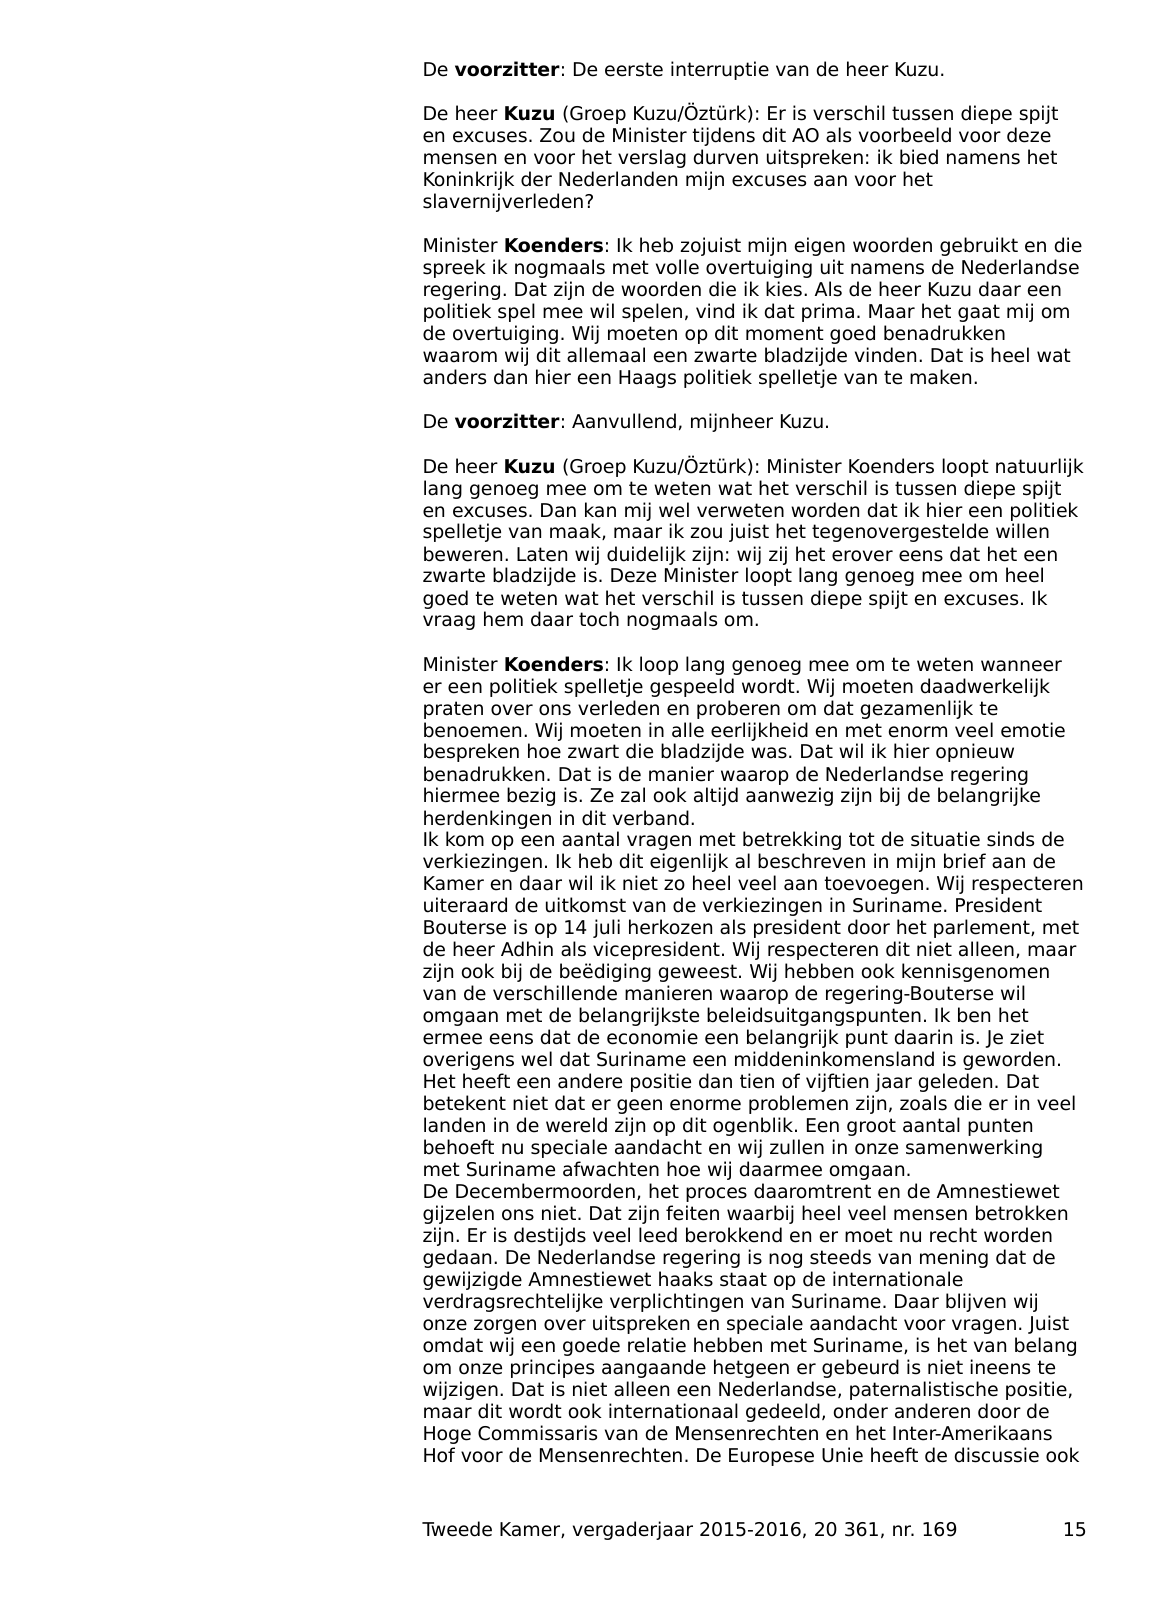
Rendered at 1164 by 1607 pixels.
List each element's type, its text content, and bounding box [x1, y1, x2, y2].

text Minister Koenders: Ik loop lang genoeg mee om te weten wanneer er een politiek spelletje gespeeld wordt. Wij moeten daadwerkelijk praten over ons verleden en proberen om dat gezamenlijk te benoemen. Wij moeten in alle eerlijkheid en met enorm veel emotie bespreken hoe zwart die bladzijde was. Dat wil ik hier opnieuw benadrukken. Dat is de manier waarop de Nederlandse regering hiermee bezig is. Ze zal ook altijd aanwezig zijn bij de belangrijke herdenkingen in dit verband. [422, 653, 1087, 829]
text De voorzitter: Aanvullend, mijnheer Kuzu. [422, 411, 1087, 433]
text De heer Kuzu (Groep Kuzu/Öztürk): Er is verschil tussen diepe spijt en excuses. Zou de Minister tijdens dit AO als voorbeeld voor deze mensen en voor het verslag durven uitspreken: ik bied namens het Koninkrijk der Nederlanden mijn excuses aan voor het slavernijverleden? [422, 103, 1087, 213]
text De heer Kuzu (Groep Kuzu/Öztürk): Minister Koenders loopt natuurlijk lang genoeg mee om te weten wat het verschil is tussen diepe spijt en excuses. Dan kan mij wel verweten worden dat ik hier een politiek spelletje van maak, maar ik zou juist het tegenovergestelde willen beweren. Laten wij duidelijk zijn: wij zij het erover eens dat het een zwarte bladzijde is. Deze Minister loopt lang genoeg mee om heel goed te weten wat het verschil is tussen diepe spijt en excuses. Ik vraag hem daar toch nogmaals om. [422, 456, 1087, 631]
text De voorzitter: De eerste interruptie van de heer Kuzu. [422, 59, 1087, 81]
text Ik kom op een aantal vragen met betrekking tot de situatie sinds de verkiezingen. Ik heb dit eigenlijk al beschreven in mijn brief aan de Kamer en daar wil ik niet zo heel veel aan toevoegen. Wij respecteren uiteraard de uitkomst van de verkiezingen in Suriname. President Bouterse is op 14 juli herkozen als president door het parlement, met de heer Adhin als vicepresident. Wij respecteren dit niet alleen, maar zijn ook bij de beëdiging geweest. Wij hebben ook kennisgenomen van de verschillende manieren waarop de regering-Bouterse wil omgaan met de belangrijkste beleidsuitgangspunten. Ik ben het ermee eens dat de economie een belangrijk punt daarin is. Je ziet overigens wel dat Suriname een middeninkomensland is geworden. Het heeft een andere positie dan tien of vijftien jaar geleden. Dat betekent niet dat er geen enorme problemen zijn, zoals die er in veel landen in de wereld zijn op dit ogenblik. Een groot aantal punten behoeft nu speciale aandacht en wij zullen in onze samenwerking met Suriname afwachten hoe wij daarmee omgaan. [422, 829, 1087, 1181]
text De Decembermoorden, het proces daaromtrent en de Amnestiewet gijzelen ons niet. Dat zijn feiten waarbij heel veel mensen betrokken zijn. Er is destijds veel leed berokkend en er moet nu recht worden gedaan. De Nederlandse regering is nog steeds van mening dat de gewijzigde Amnestiewet haaks staat op de internationale verdragsrechtelijke verplichtingen van Suriname. Daar blijven wij onze zorgen over uitspreken en speciale aandacht voor vragen. Juist omdat wij een goede relatie hebben met Suriname, is het van belang om onze principes aangaande hetgeen er gebeurd is niet ineens te wijzigen. Dat is niet alleen een Nederlandse, paternalistische positie, maar dit wordt ook internationaal gedeeld, onder anderen door de Hoge Commissaris van de Mensenrechten en het Inter-Amerikaans Hof voor de Mensenrechten. De Europese Unie heeft de discussie ook [422, 1181, 1087, 1467]
text Minister Koenders: Ik heb zojuist mijn eigen woorden gebruikt en die spreek ik nogmaals met volle overtuiging uit namens de Nederlandse regering. Dat zijn de woorden die ik kies. Als de heer Kuzu daar een politiek spel mee wil spelen, vind ik dat prima. Maar het gaat mij om de overtuiging. Wij moeten op dit moment goed benadrukken waarom wij dit allemaal een zwarte bladzijde vinden. Dat is heel wat anders dan hier een Haags politiek spelletje van te maken. [422, 235, 1087, 389]
